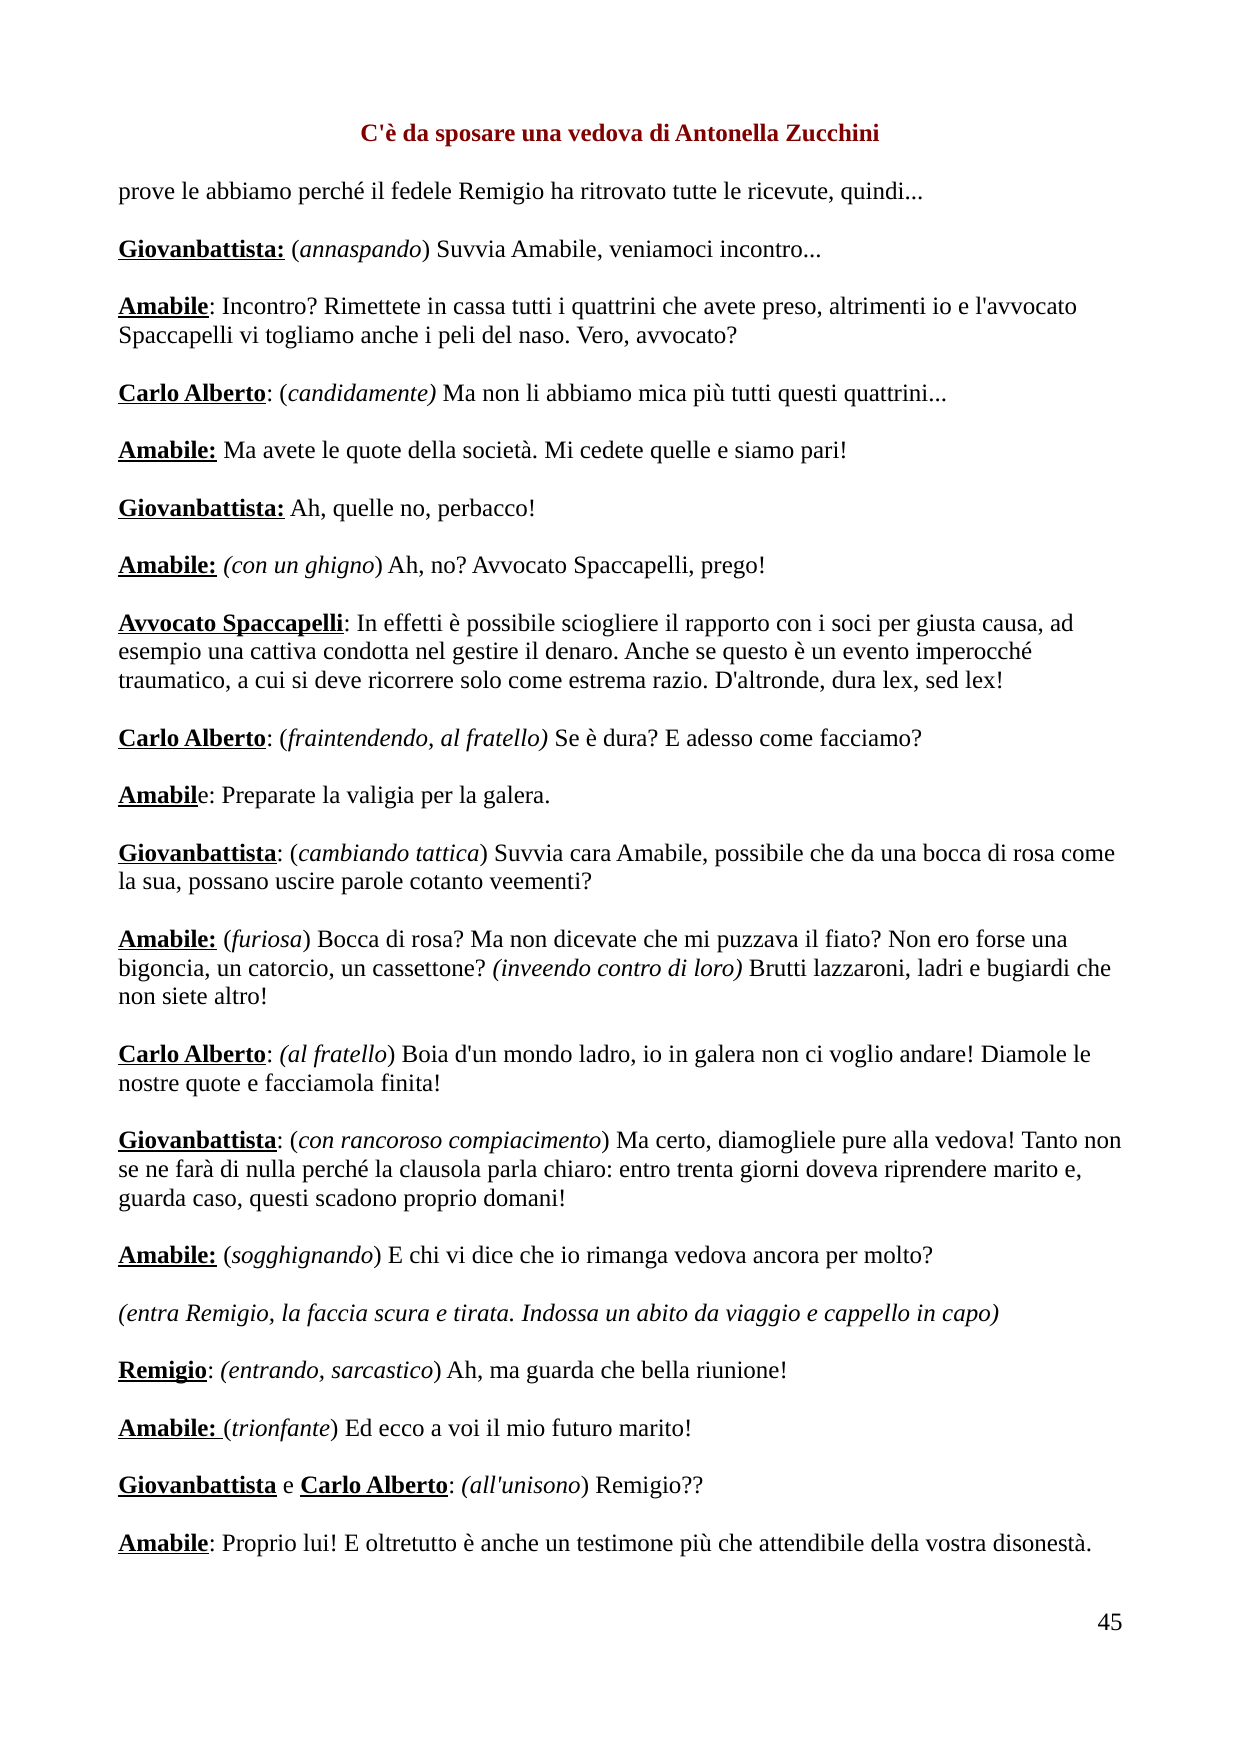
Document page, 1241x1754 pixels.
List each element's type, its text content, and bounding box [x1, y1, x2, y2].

text Avvocato Spaccapelli: In effetti è possibile sciogliere il rapporto con i soci per giusta causa, ad esempio una cattiva condotta nel gestire il denaro. Anche se questo è un evento imperocché traumatico, a cui si deve ricorrere solo come estrema razio. D'altronde, dura lex, sed lex! [118, 608, 1122, 694]
text Amabile: Preparate la valigia per la galera. [118, 780, 1122, 809]
text Giovanbattista: (con rancoroso compiacimento) Ma certo, diamogliele pure alla vedova! Tanto non se ne farà di nulla perché la clausola parla chiaro: entro trenta giorni doveva riprendere marito e, guarda caso, questi scadono proprio domani! [118, 1125, 1122, 1211]
text (entra Remigio, la faccia scura e tirata. Indossa un abito da viaggio e cappello in capo) [118, 1298, 1122, 1326]
text Amabile: (con un ghigno) Ah, no? Avvocato Spaccapelli, prego! [118, 550, 1122, 579]
text Giovanbattista: (annaspando) Suvvia Amabile, veniamoci incontro... [118, 234, 1122, 263]
text Carlo Alberto: (fraintendendo, al fratello) Se è dura? E adesso come facciamo? [118, 723, 1122, 751]
text Giovanbattista: Ah, quelle no, perbacco! [118, 493, 1122, 521]
text Remigio: (entrando, sarcastico) Ah, ma guarda che bella riunione! [118, 1355, 1122, 1384]
text Amabile: (furiosa) Bocca di rosa? Ma non dicevate che mi puzzava il fiato? Non ero forse una bigoncia, un catorcio, un cassettone? (inveendo contro di loro) Brutti lazzaroni, ladri e bugiardi che non siete altro! [118, 924, 1122, 1010]
text Amabile: Incontro? Rimettete in cassa tutti i quattrini che avete preso, altrimenti io e l'avvocato Spaccapelli vi togliamo anche i peli del naso. Vero, avvocato? [118, 291, 1122, 349]
text prove le abbiamo perché il fedele Remigio ha ritrovato tutte le ricevute, quindi... [118, 176, 1122, 205]
text Amabile: (sogghignando) E chi vi dice che io rimanga vedova ancora per molto? [118, 1240, 1122, 1269]
text Amabile: (trionfante) Ed ecco a voi il mio futuro marito! [118, 1413, 1122, 1441]
text Carlo Alberto: (al fratello) Boia d'un mondo ladro, io in galera non ci voglio andare! Diamole le nostre quote e facciamola finita! [118, 1039, 1122, 1096]
text Amabile: Proprio lui! E oltretutto è anche un testimone più che attendibile della vostra disonestà. [118, 1528, 1122, 1556]
text Giovanbattista: (cambiando tattica) Suvvia cara Amabile, possibile che da una bocca di rosa come la sua, possano uscire parole cotanto veementi? [118, 838, 1122, 895]
text Carlo Alberto: (candidamente) Ma non li abbiamo mica più tutti questi quattrini... [118, 378, 1122, 406]
text Giovanbattista e Carlo Alberto: (all'unisono) Remigio?? [118, 1470, 1122, 1499]
text Amabile: Ma avete le quote della società. Mi cedete quelle e siamo pari! [118, 435, 1122, 464]
